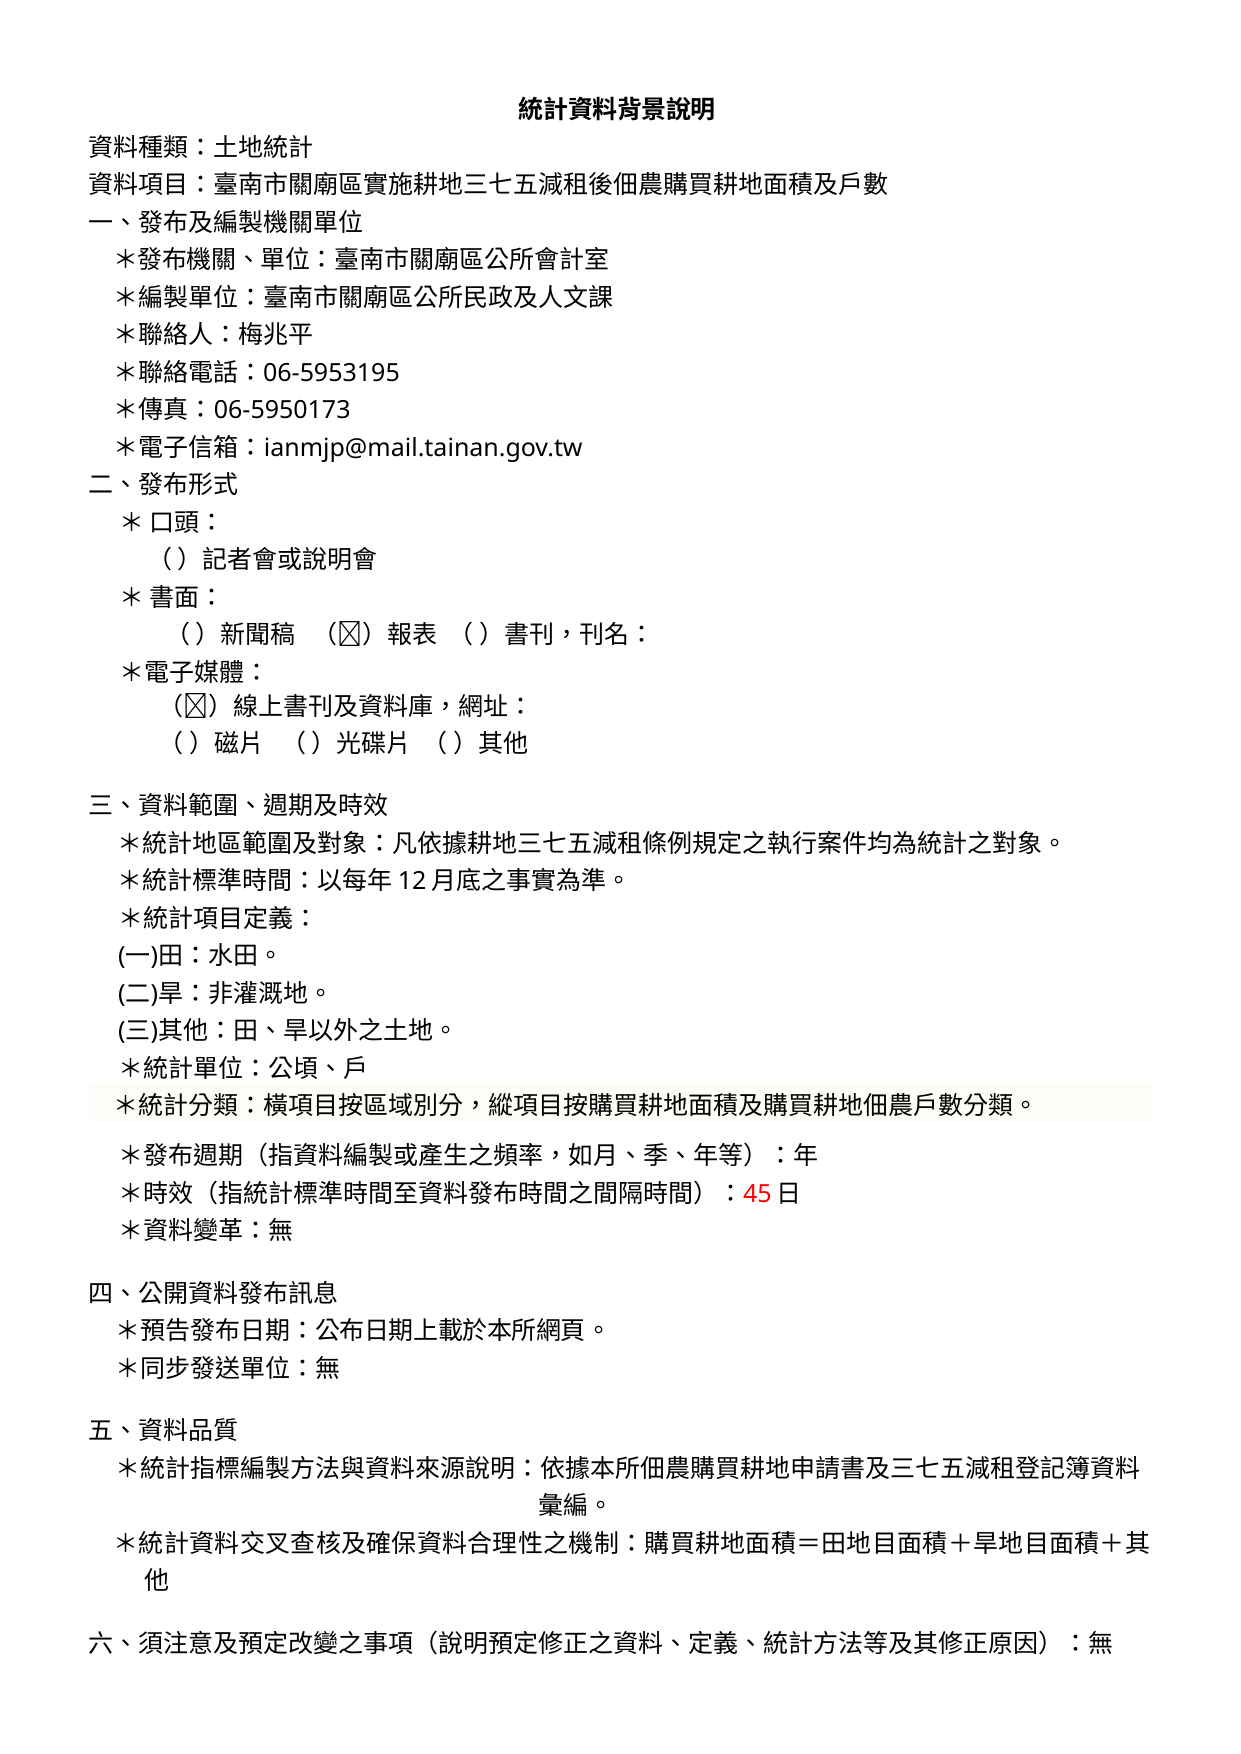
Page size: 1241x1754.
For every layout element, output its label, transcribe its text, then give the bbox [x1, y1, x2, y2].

text (二)旱：非灌溉地。 [89, 972, 1152, 1009]
text （ ）新聞稿 （）報表 （ ）書刊，刊名： [119, 614, 1152, 651]
text ＊時效（指統計標準時間至資料發布時間之間隔時間）：45日 [89, 1172, 1152, 1209]
text ＊預告發布日期：公布日期上載於本所網頁。 [115, 1309, 1152, 1347]
text ＊發布機關、單位：臺南市關廟區公所會計室 [89, 239, 1152, 276]
text 資料種類：土地統計 [89, 126, 1152, 164]
text ＊傳真：06-5950173 [89, 389, 1152, 426]
text 三、資料範圍、週期及時效 [89, 784, 1152, 822]
text 五、資料品質 [89, 1409, 1152, 1447]
text （ ）記者會或說明會 [89, 539, 1152, 576]
text ＊編製單位：臺南市關廟區公所民政及人文課 [89, 276, 1152, 314]
text ＊電子信箱：ianmjp@mail.tainan.gov.tw [89, 426, 1152, 464]
text ＊統計項目定義： [89, 897, 1152, 934]
text ＊聯絡人：梅兆平 [89, 314, 1152, 351]
text ＊統計單位：公頃、戶 [89, 1047, 1152, 1084]
text 一、發布及編製機關單位 [89, 201, 1152, 239]
text ＊統計標準時間：以每年12月底之事實為準。 [89, 859, 1152, 897]
text 彙編。 [89, 1484, 1152, 1522]
text ＊統計分類：橫項目按區域別分，縱項目按購買耕地面積及購買耕地佃農戶數分類。 [89, 1084, 1152, 1122]
list 書面： [119, 576, 1152, 614]
text ＊統計資料交叉查核及確保資料合理性之機制：購買耕地面積＝田地目面積＋旱地目面積＋其他 [113, 1522, 1152, 1597]
text ＊資料變革：無 [89, 1209, 1152, 1247]
text 統計資料背景說明 [89, 89, 1152, 126]
text 二、發布形式 [89, 464, 1152, 501]
text 四、公開資料發布訊息 [89, 1272, 1152, 1309]
text ＊發布週期（指資料編製或產生之頻率，如月、季、年等）：年 [89, 1134, 1152, 1172]
text ＊聯絡電話：06-5953195 [89, 351, 1152, 389]
text ＊統計地區範圍及對象：凡依據耕地三七五減租條例規定之執行案件均為統計之對象。 [89, 822, 1152, 859]
text （）線上書刊及資料庫，網址： [159, 689, 1186, 722]
text （ ）磁片 （ ）光碟片 （ ）其他 [159, 722, 1186, 759]
text 六、須注意及預定改變之事項（說明預定修正之資料、定義、統計方法等及其修正原因）：無 [89, 1622, 1152, 1659]
text ＊電子媒體： [119, 651, 1152, 689]
text (三)其他：田、旱以外之土地。 [89, 1009, 1152, 1047]
list 口頭： [119, 501, 1152, 539]
text (一)田：水田。 [89, 934, 1152, 972]
text ＊統計指標編製方法與資料來源說明：依據本所佃農購買耕地申請書及三七五減租登記簿資料 [89, 1447, 1152, 1484]
text ＊同步發送單位：無 [115, 1347, 1152, 1384]
text 資料項目：臺南市關廟區實施耕地三七五減租後佃農購買耕地面積及戶數 [89, 164, 1152, 201]
